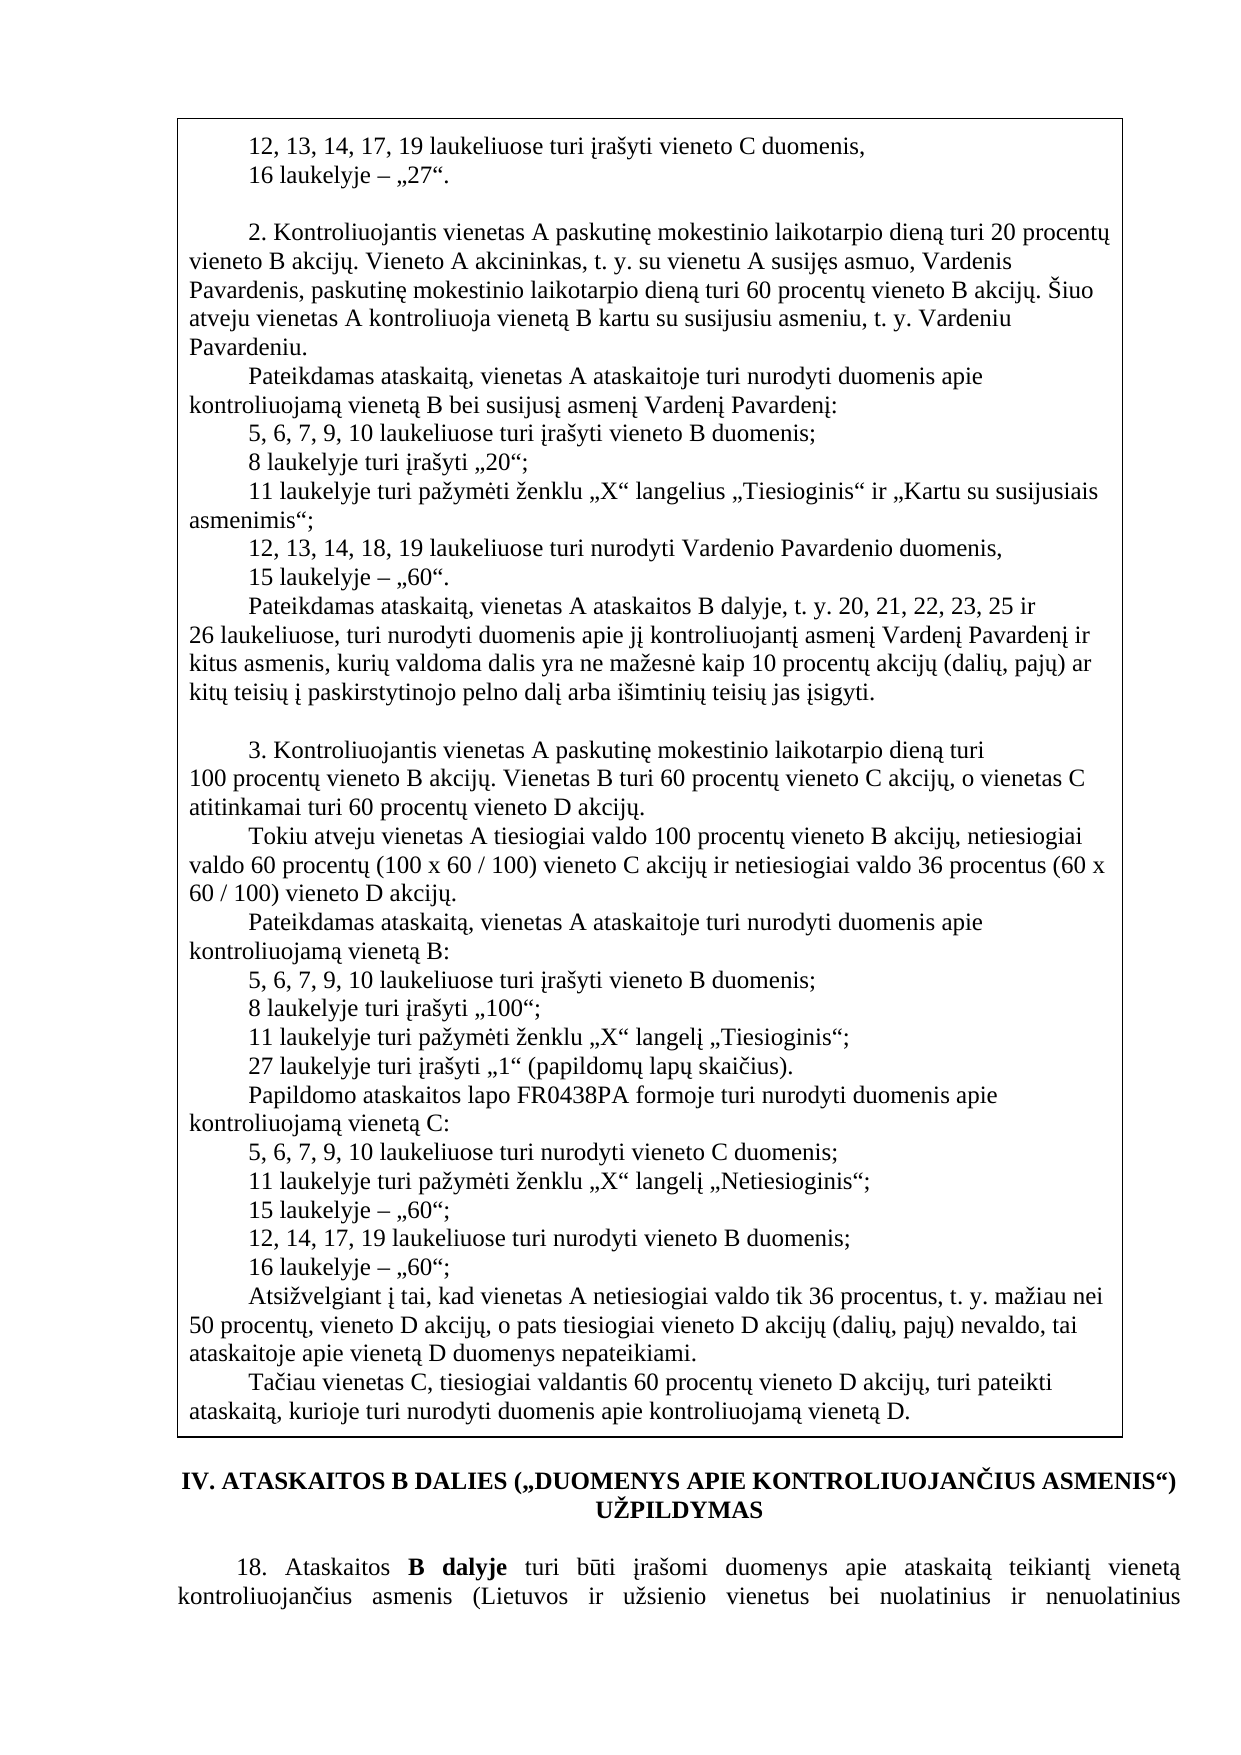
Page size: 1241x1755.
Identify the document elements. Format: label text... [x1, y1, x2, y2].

table_header 12, 13, 14, 17, 19 laukeliuose turi įrašyti vieneto C duomenis, 16 laukelyje – „27“. 2. Kontroliuojantis vienetas A paskutinę mokestinio laikotarpio dieną turi 20 procentų vieneto B akcijų. Vieneto A akcininkas, t. y. su vienetu A susijęs asmuo, Vardenis Pavardenis, paskutinę mokestinio laikotarpio dieną turi 60 procentų vieneto B akcijų. Šiuo atveju vienetas A kontroliuoja vienetą B kartu su susijusiu asmeniu, t. y. Vardeniu Pavardeniu. Pateikdamas ataskaitą, vienetas A ataskaitoje turi nurodyti duomenis apie kontroliuojamą vienetą B bei susijusį asmenį Vardenį Pavardenį: 5, 6, 7, 9, 10 laukeliuose turi įrašyti vieneto B duomenis; 8 laukelyje turi įrašyti „20“; 11 laukelyje turi pažymėti ženklu „X“ langelius „Tiesioginis“ ir „Kartu su susijusiais asmenimis“; 12, 13, 14, 18, 19 laukeliuose turi nurodyti Vardenio Pavardenio duomenis, 15 laukelyje – „60“. Pateikdamas ataskaitą, vienetas A ataskaitos B dalyje, t. y. 20, 21, 22, 23, 25 ir 26 laukeliuose, turi nurodyti duomenis apie jį kontroliuojantį asmenį Vardenį Pavardenį ir kitus asmenis, kurių valdoma dalis yra ne mažesnė kaip 10 procentų akcijų (dalių, pajų) ar kitų teisių į paskirstytinojo pelno dalį arba išimtinių teisių jas įsigyti. 3. Kontroliuojantis vienetas A paskutinę mokestinio laikotarpio dieną turi 100 procentų vieneto B akcijų. Vienetas B turi 60 procentų vieneto C akcijų, o vienetas C atitinkamai turi 60 procentų vieneto D akcijų. Tokiu atveju vienetas A tiesiogiai valdo 100 procentų vieneto B akcijų, netiesiogiai valdo 60 procentų (100 x 60 / 100) vieneto C akcijų ir netiesiogiai valdo 36 procentus (60 x 60 / 100) vieneto D akcijų. Pateikdamas ataskaitą, vienetas A ataskaitoje turi nurodyti duomenis apie kontroliuojamą vienetą B: 5, 6, 7, 9, 10 laukeliuose turi įrašyti vieneto B duomenis; 8 laukelyje turi įrašyti „100“; 11 laukelyje turi pažymėti ženklu „X“ langelį „Tiesioginis“; 27 laukelyje turi įrašyti „1“ (papildomų lapų skaičius). Papildomo ataskaitos lapo FR0438PA formoje turi nurodyti duomenis apie kontroliuojamą vienetą C: 5, 6, 7, 9, 10 laukeliuose turi nurodyti vieneto C duomenis; 11 laukelyje turi pažymėti ženklu „X“ langelį „Netiesioginis“; 15 laukelyje – „60“; 12, 14, 17, 19 laukeliuose turi nurodyti vieneto B duomenis; 16 laukelyje – „60“; Atsižvelgiant į tai, kad vienetas A netiesiogiai valdo tik 36 procentus, t. y. mažiau nei 50 procentų, vieneto D akcijų, o pats tiesiogiai vieneto D akcijų (dalių, pajų) nevaldo, tai ataskaitoje apie vienetą D duomenys nepateikiami. Tačiau vienetas C, tiesiogiai valdantis 60 procentų vieneto D akcijų, turi pateikti ataskaitą, kurioje turi nurodyti duomenis apie kontroliuojamą vienetą D. [178, 119, 1122, 1436]
text 18. Ataskaitos B dalyje turi būti įrašomi duomenys apie ataskaitą teikiantį vienetą kontroliuojančius asmenis (Lietuvos ir užsienio vienetus bei nuolatinius ir nenuolatinius [177, 1552, 1181, 1610]
text IV. ATASKAITOS B DALIES („DUOMENYS APIE KONTROLIUOJANČIUS ASMENIS“) UŽPILDYMAS [177, 1466, 1181, 1524]
